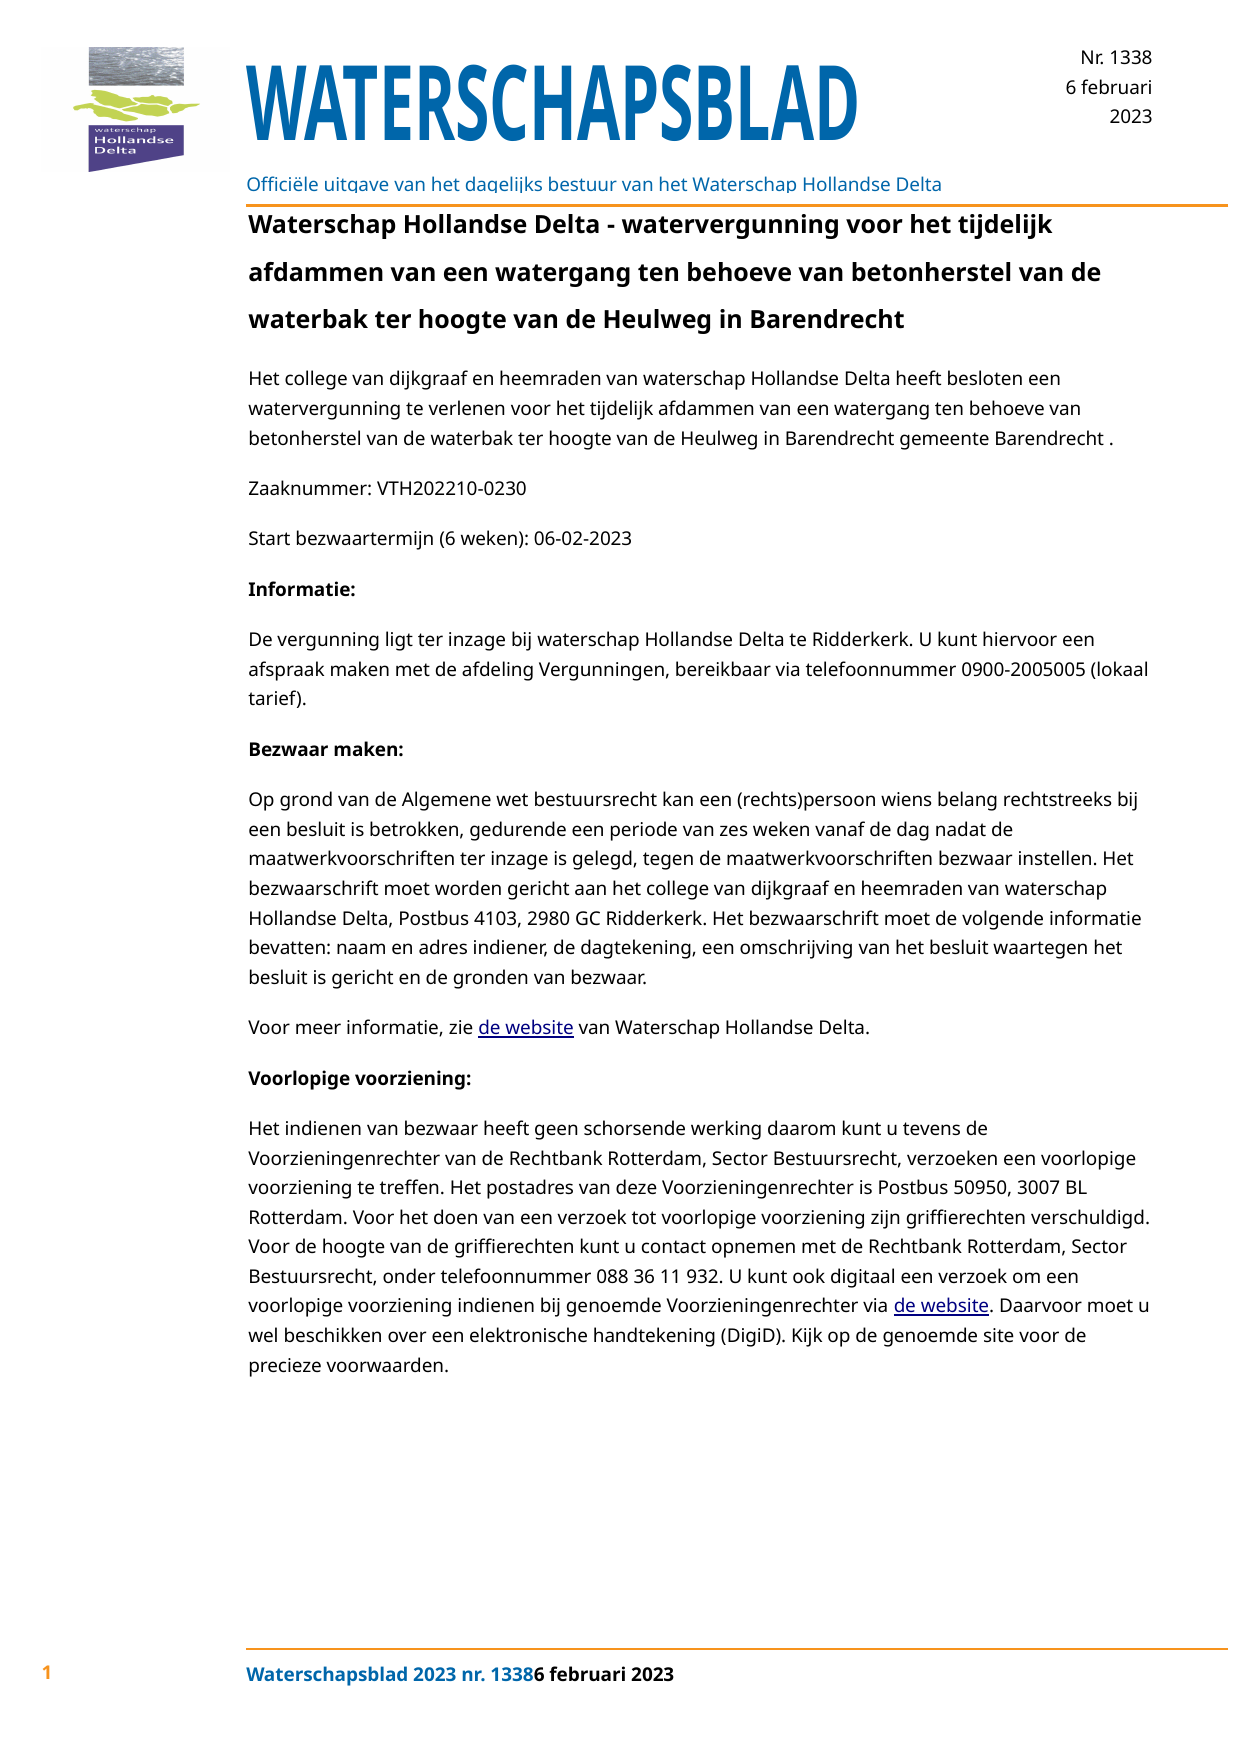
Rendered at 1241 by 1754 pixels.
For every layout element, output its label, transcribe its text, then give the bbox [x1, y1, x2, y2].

text Bezwaar maken: [248, 736, 1152, 762]
text Start bezwaartermijn (6 weken): 06-02-2023 [248, 526, 1152, 551]
text Voor meer informatie, zie de website van Waterschap Hollandse Delta. [248, 1014, 1152, 1040]
text Op grond van de Algemene wet bestuursrecht kan een (rechts)persoon wiens belang rechtstreeks bij een besluit is betrokken, gedurende een periode van zes weken vanaf de dag nadat de maatwerkvoorschriften ter inzage is gelegd, tegen de maatwerkvoorschriften bezwaar instellen. Het bezwaarschrift moet worden gericht aan het college van dijkgraaf en heemraden van waterschap Hollandse Delta, Postbus 4103, 2980 GC Ridderkerk. Het bezwaarschrift moet de volgende informatie bevatten: naam en adres indiener, de dagtekening, een omschrijving van het besluit waartegen het besluit is gericht en de gronden van bezwaar. [248, 786, 1152, 989]
text Voorlopige voorziening: [248, 1065, 1152, 1090]
text Waterschap Hollandse Delta - watervergunning voor het tijdelijk afdammen van een watergang ten behoeve van betonherstel van de waterbak ter hoogte van de Heulweg in Barendrecht [248, 207, 1152, 336]
text Het indienen van bezwaar heeft geen schorsende werking daarom kunt u tevens de Voorzieningenrechter van de Rechtbank Rotterdam, Sector Bestuursrecht, verzoeken een voorlopige voorziening te treffen. Het postadres van deze Voorzieningenrechter is Postbus 50950, 3007 BL Rotterdam. Voor het doen van een verzoek tot voorlopige voorziening zijn griffierechten verschuldigd. Voor de hoogte van de griffierechten kunt u contact opnemen met de Rechtbank Rotterdam, Sector Bestuursrecht, onder telefoonnummer 088 36 11 932. U kunt ook digitaal een verzoek om een voorlopige voorziening indienen bij genoemde Voorzieningenrechter via de website. Daarvoor moet u wel beschikken over een elektronische handtekening (DigiD). Kijk op de genoemde site voor de precieze voorwaarden. [248, 1115, 1152, 1377]
text Het college van dijkgraaf en heemraden van waterschap Hollandse Delta heeft besloten een watervergunning te verlenen voor het tijdelijk afdammen van een watergang ten behoeve van betonherstel van de waterbak ter hoogte van de Heulweg in Barendrecht gemeente Barendrecht . [248, 366, 1152, 450]
text Informatie: [248, 576, 1152, 602]
text Zaaknummer: VTH202210-0230 [248, 475, 1152, 501]
picture [41, 47, 231, 172]
text De vergunning ligt ter inzage bij waterschap Hollandse Delta te Ridderkerk. U kunt hiervoor een afspraak maken met de afdeling Vergunningen, bereikbaar via telefoonnummer 0900-2005005 (lokaal tarief). [248, 626, 1152, 711]
